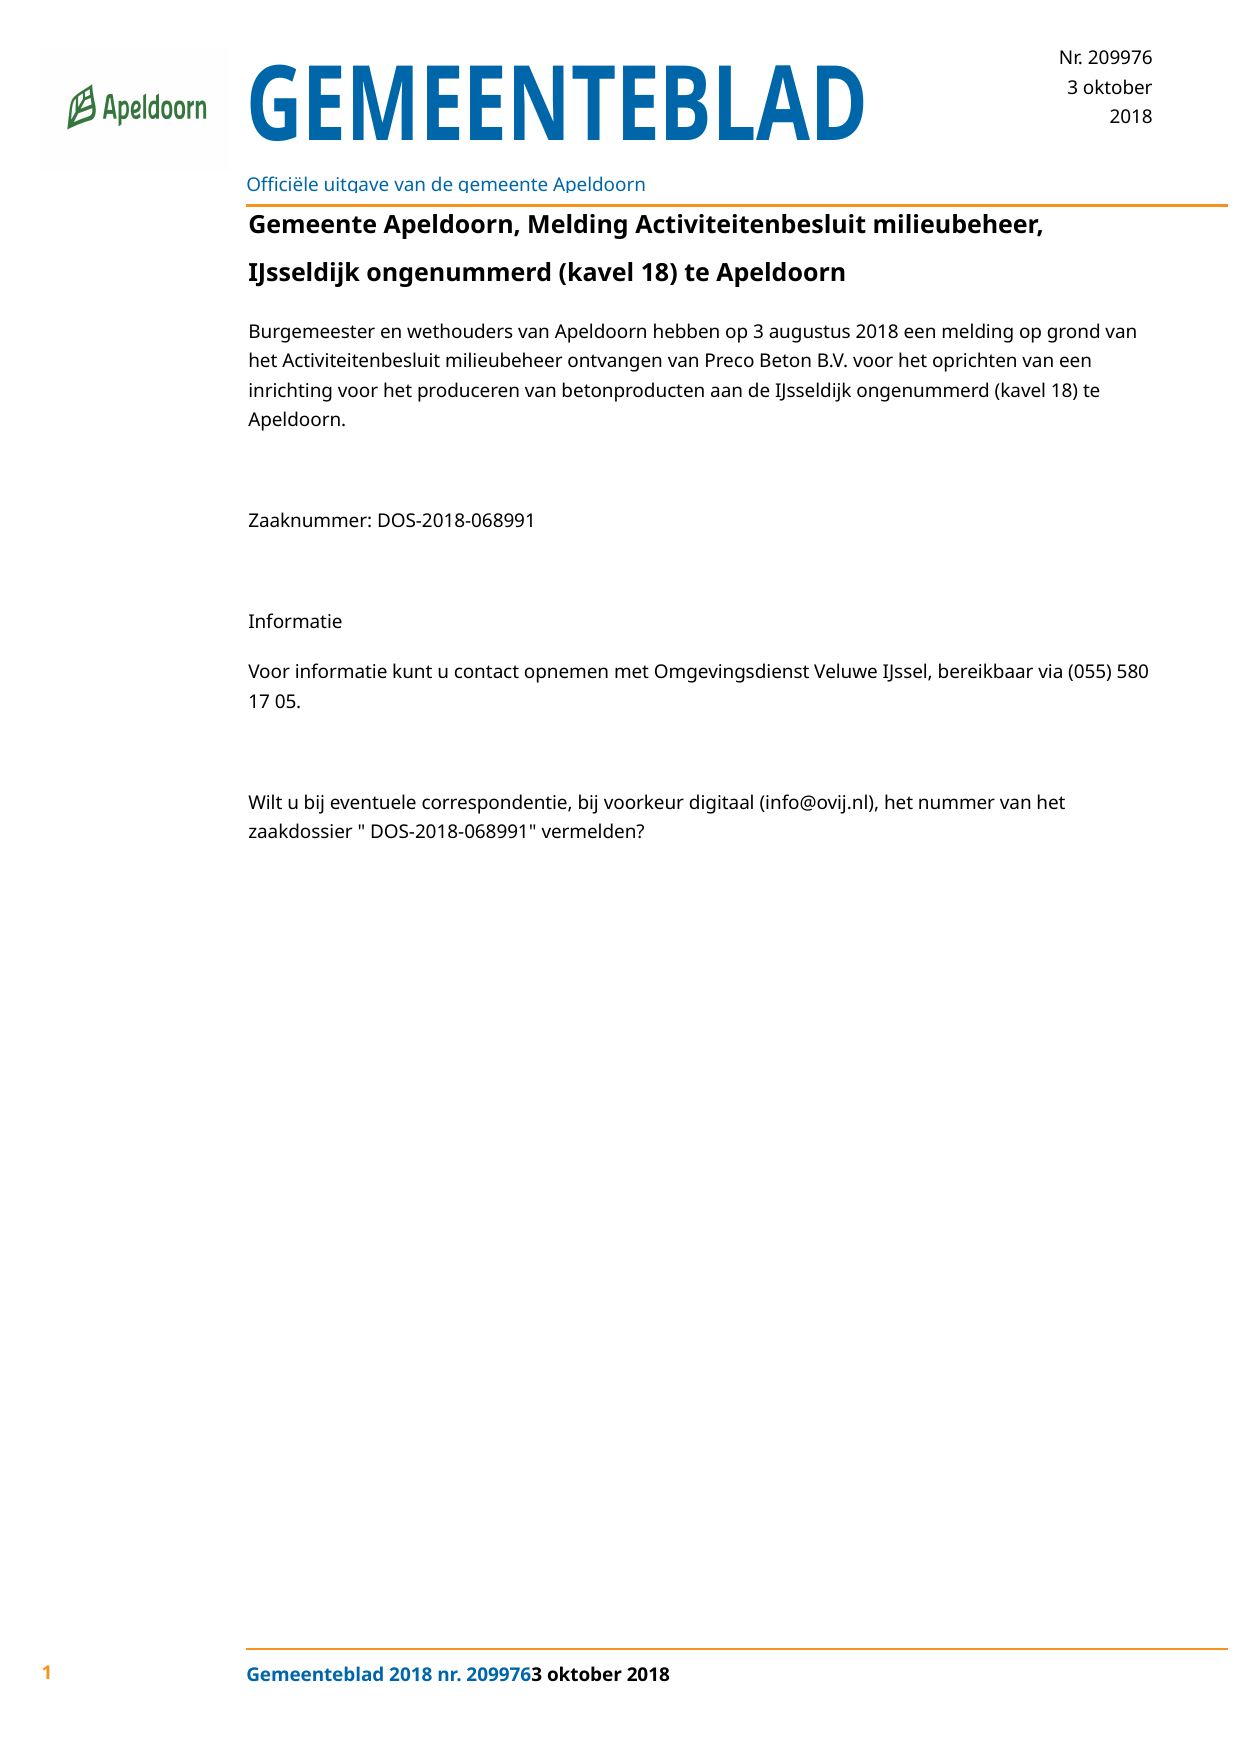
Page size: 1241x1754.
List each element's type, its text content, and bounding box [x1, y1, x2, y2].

text Informatie [248, 608, 1152, 634]
text Wilt u bij eventuele correspondentie, bij voorkeur digitaal (info@ovij.nl), het nummer van het zaakdossier " DOS-2018-068991" vermelden? [248, 789, 1152, 844]
text Voor informatie kunt u contact opnemen met Omgevingsdienst Veluwe IJssel, bereikbaar via (055) 580 17 05. [248, 659, 1152, 714]
text Gemeente Apeldoorn, Melding Activiteitenbesluit milieubeheer, IJsseldijk ongenummerd (kavel 18) te Apeldoorn [248, 207, 1152, 288]
text Burgemeester en wethouders van Apeldoorn hebben op 3 augustus 2018 een melding op grond van het Activiteitenbesluit milieubeheer ontvangen van Preco Beton B.V. voor het oprichten van een inrichting voor het produceren van betonproducten aan de IJsseldijk ongenummerd (kavel 18) te Apeldoorn. [248, 318, 1152, 432]
text Zaaknummer: DOS-2018-068991 [248, 507, 1152, 533]
picture [41, 47, 231, 172]
